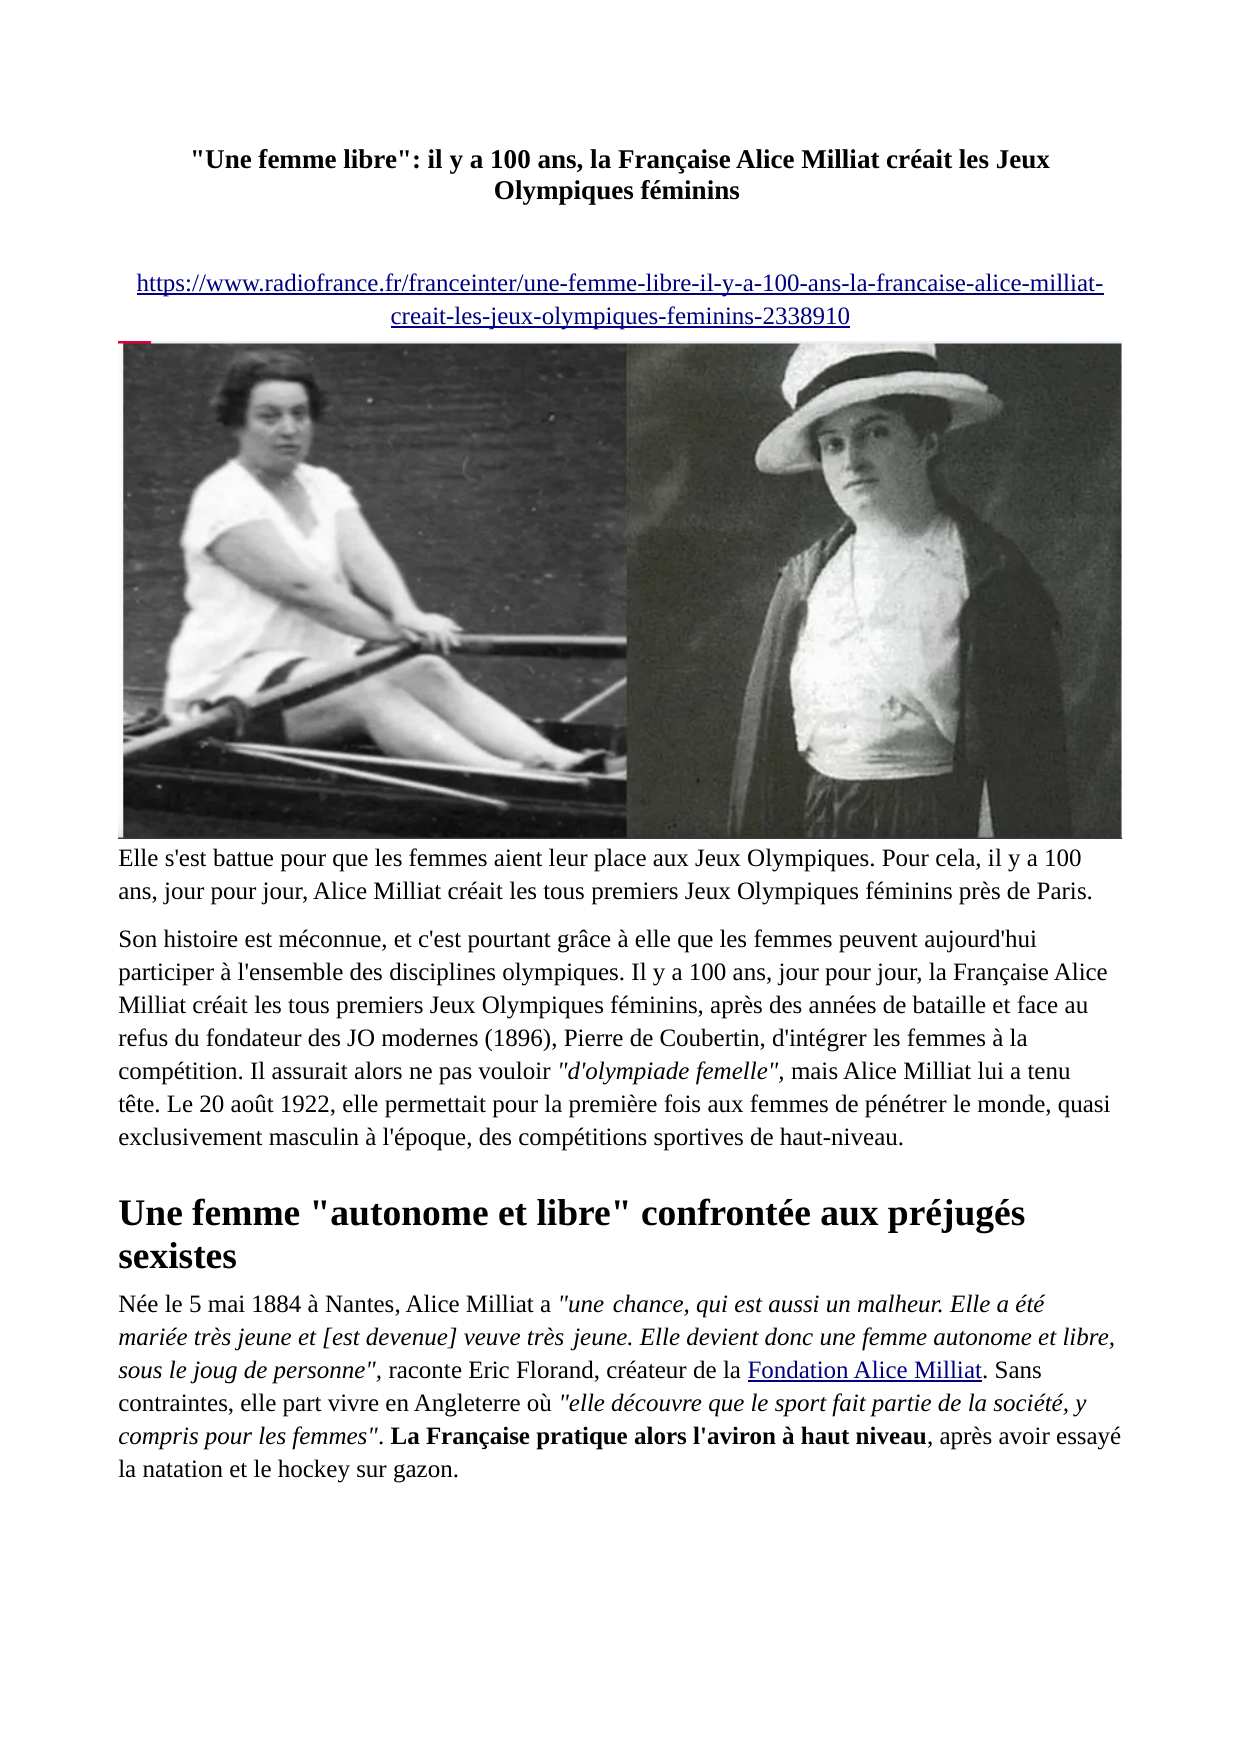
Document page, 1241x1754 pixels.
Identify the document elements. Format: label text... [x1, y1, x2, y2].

text https://www.radiofrance.fr/franceinter/une-femme-libre-il-y-a-100-ans-la-francaise-alice-milliat-creait-les-jeux-olympiques-feminins-2338910 [118, 268, 1122, 330]
text Son histoire est méconnue, et c'est pourtant grâce à elle que les femmes peuvent aujourd'hui participer à l'ensemble des disciplines olympiques. Il y a 100 ans, jour pour jour, la Française Alice Milliat créait les tous premiers Jeux Olympiques féminins, après des années de bataille et face au refus du fondateur des JO modernes (1896), Pierre de Coubertin, d'intégrer les femmes à la compétition. Il assurait alors ne pas vouloir "d'olympiade femelle", mais Alice Milliat lui a tenu tête. Le 20 août 1922, elle permettait pour la première fois aux femmes de pénétrer le monde, quasi exclusivement masculin à l'époque, des compétitions sportives de haut-niveau. [118, 924, 1122, 1151]
picture [118, 341, 1123, 839]
subtitle "Une femme libre": il y a 100 ans, la Française Alice Milliat créait les Jeux Olympiques féminins [118, 143, 1122, 205]
text Née le 5 mai 1884 à Nantes, Alice Milliat a "une chance, qui est aussi un malheur. Elle a été mariée très jeune et [est devenue] veuve très jeune. Elle devient donc une femme autonome et libre, sous le joug de personne", raconte Eric Florand, créateur de la Fondation Alice Milliat. Sans contraintes, elle part vivre en Angleterre où "elle découvre que le sport fait partie de la société, y compris pour les femmes". La Française pratique alors l'aviron à haut niveau, après avoir essayé la natation et le hockey sur gazon. [118, 1289, 1122, 1483]
subtitle Une femme "autonome et libre" confrontée aux préjugés sexistes [118, 1190, 1122, 1277]
text Elle s'est battue pour que les femmes aient leur place aux Jeux Olympiques. Pour cela, il y a 100 ans, jour pour jour, Alice Milliat créait les tous premiers Jeux Olympiques féminins près de Paris. [118, 839, 1122, 905]
